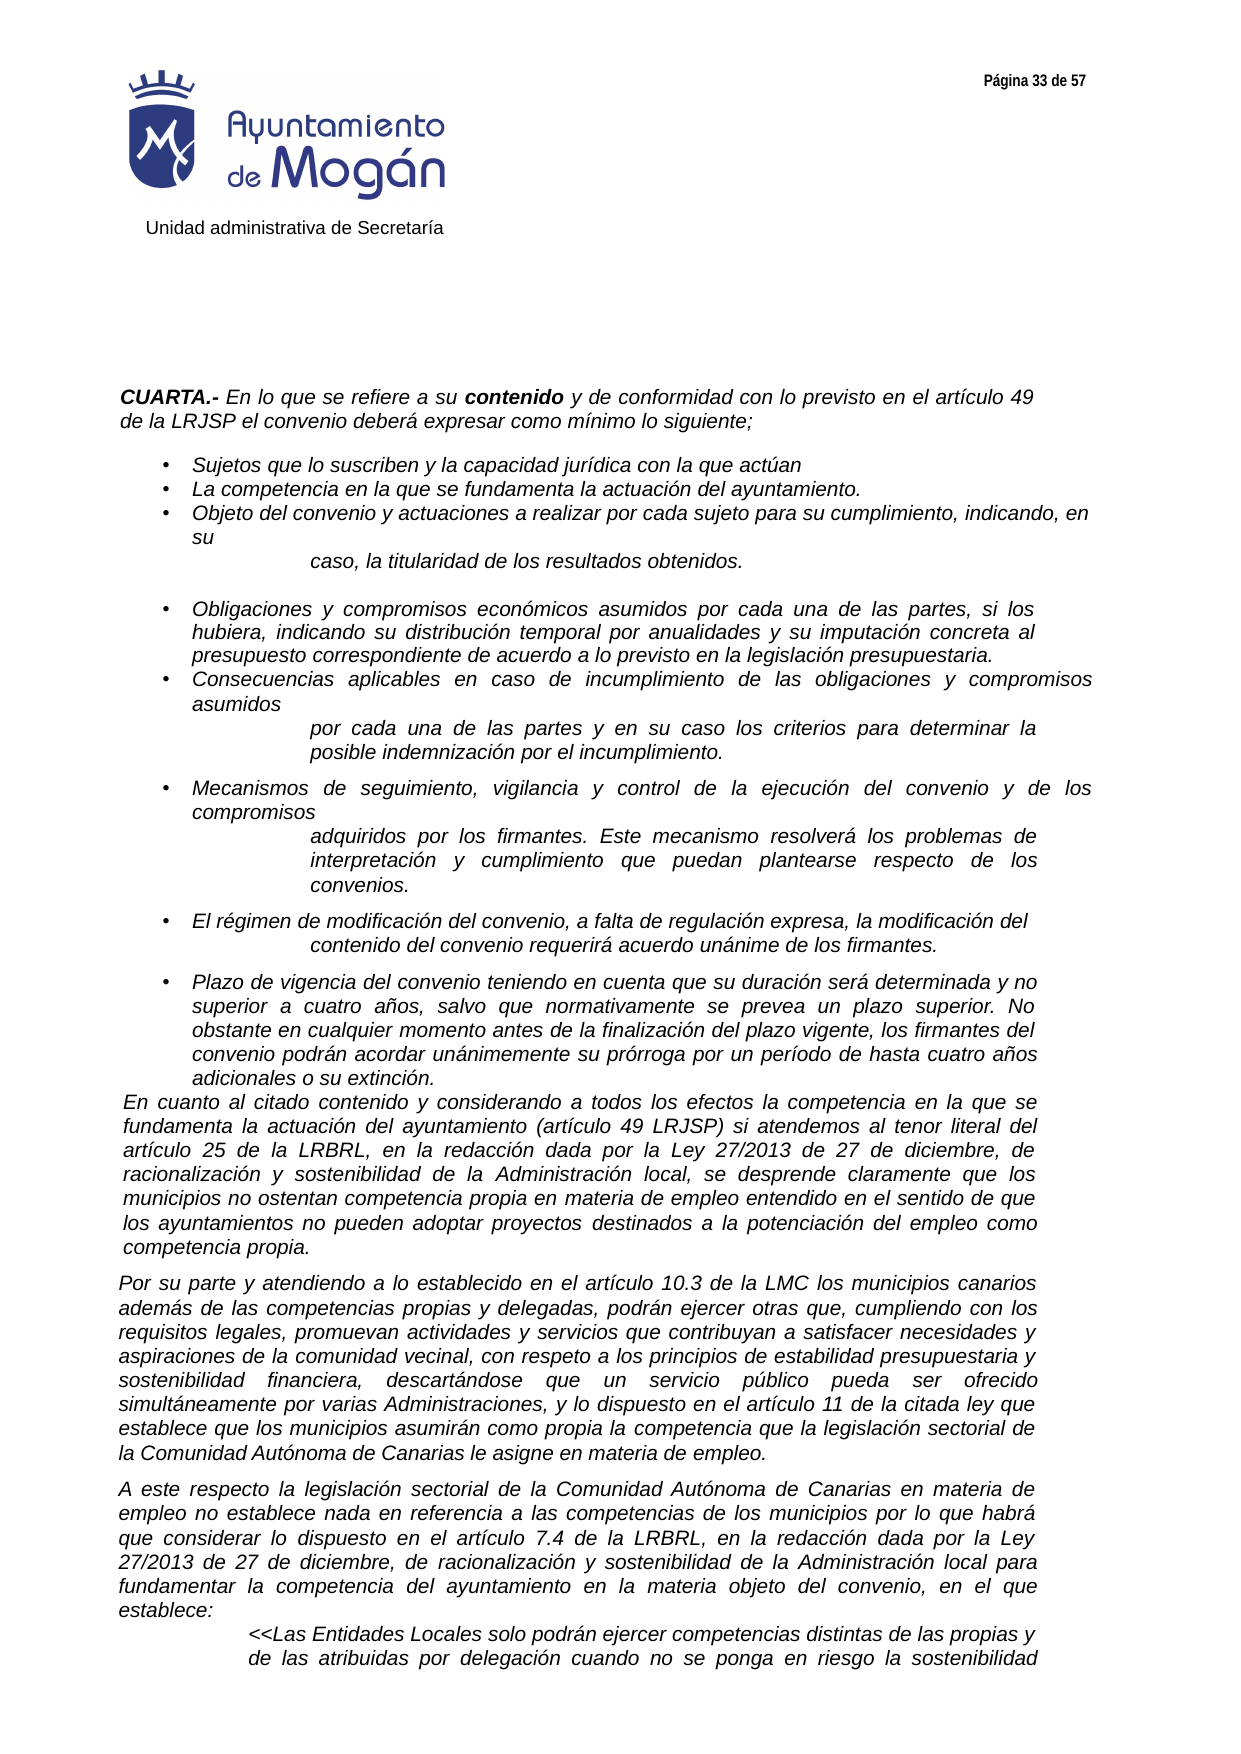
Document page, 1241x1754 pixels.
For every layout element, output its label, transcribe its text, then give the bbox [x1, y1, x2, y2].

text A este respecto la legislación sectorial de la Comunidad Autónoma de Canarias en materia de empleo no establece nada en referencia a las competencias de los municipios por lo que habrá que considerar lo dispuesto en el artículo 7.4 de la LRBRL, en la redacción dada por la Ley 27/2013 de 27 de diciembre, de racionalización y sostenibilidad de la Administración local para fundamentar la competencia del ayuntamiento en la materia objeto del convenio, en el que establece: [118, 1477, 1038, 1622]
text En cuanto al citado contenido y considerando a todos los efectos la competencia en la que se fundamenta la actuación del ayuntamiento (artículo 49 LRJSP) si atendemos al tenor literal del artículo 25 de la LRBRL, en la redacción dada por la Ley 27/2013 de 27 de diciembre, de racionalización y sostenibilidad de la Administración local, se desprende claramente que los municipios no ostentan competencia propia en materia de empleo entendido en el sentido de que los ayuntamientos no pueden adoptar proyectos destinados a la potenciación del empleo como competencia propia. [123, 1089, 1038, 1258]
list El régimen de modificación del convenio, a falta de regulación expresa, la modificación del [162, 909, 1092, 933]
list Objeto del convenio y actuaciones a realizar por cada sujeto para su cumplimiento, indicando, en su [162, 501, 1092, 549]
text Por su parte y atendiendo a lo establecido en el artículo 10.3 de la LMC los municipios canarios además de las competencias propias y delegadas, podrán ejercer otras que, cumpliendo con los requisitos legales, promuevan actividades y servicios que contribuyan a satisfacer necesidades y aspiraciones de la comunidad vecinal, con respeto a los principios de estabilidad presupuestaria y sostenibilidad financiera, descartándose que un servicio público pueda ser ofrecido simultáneamente por varias Administraciones, y lo dispuesto en el artículo 11 de la citada ley que establece que los municipios asumirán como propia la competencia que la legislación sectorial de la Comunidad Autónoma de Canarias le asigne en materia de empleo. [118, 1271, 1038, 1464]
list Sujetos que lo suscriben y la capacidad jurídica con la que actúan [162, 451, 1092, 477]
list Consecuencias aplicables en caso de incumplimiento de las obligaciones y compromisos asumidos [162, 667, 1092, 715]
list Obligaciones y compromisos económicos asumidos por cada una de las partes, si los hubiera, indicando su distribución temporal por anualidades y su imputación concreta al presupuesto correspondiente de acuerdo a lo previsto en la legislación presupuestaria. [162, 597, 1038, 667]
text CUARTA.- En lo que se refiere a su contenido y de conformidad con lo previsto en el artículo 49 de la LRJSP el convenio deberá expresar como mínimo lo siguiente; [120, 385, 1036, 433]
text por cada una de las partes y en su caso los criterios para determinar la posible indemnización por el incumplimiento. [310, 715, 1037, 763]
text contenido del convenio requerirá acuerdo unánime de los firmantes. [310, 933, 1092, 957]
text caso, la titularidad de los resultados obtenidos. [310, 549, 1092, 573]
list Plazo de vigencia del convenio teniendo en cuenta que su duración será determinada y no superior a cuatro años, salvo que normativamente se prevea un plazo superior. No obstante en cualquier momento antes de la finalización del plazo vigente, los firmantes del convenio podrán acordar unánimemente su prórroga por un período de hasta cuatro años adicionales o su extinción. [162, 970, 1038, 1089]
text adquiridos por los firmantes. Este mecanismo resolverá los problemas de interpretación y cumplimiento que puedan plantearse respecto de los convenios. [310, 824, 1038, 896]
text <<Las Entidades Locales solo podrán ejercer competencias distintas de las propias y de las atribuidas por delegación cuando no se ponga en riesgo la sostenibilidad [248, 1622, 1038, 1670]
list Mecanismos de seguimiento, vigilancia y control de la ejecución del convenio y de los compromisos [162, 776, 1092, 824]
picture [128, 70, 445, 206]
list La competencia en la que se fundamenta la actuación del ayuntamiento. [162, 477, 1092, 501]
